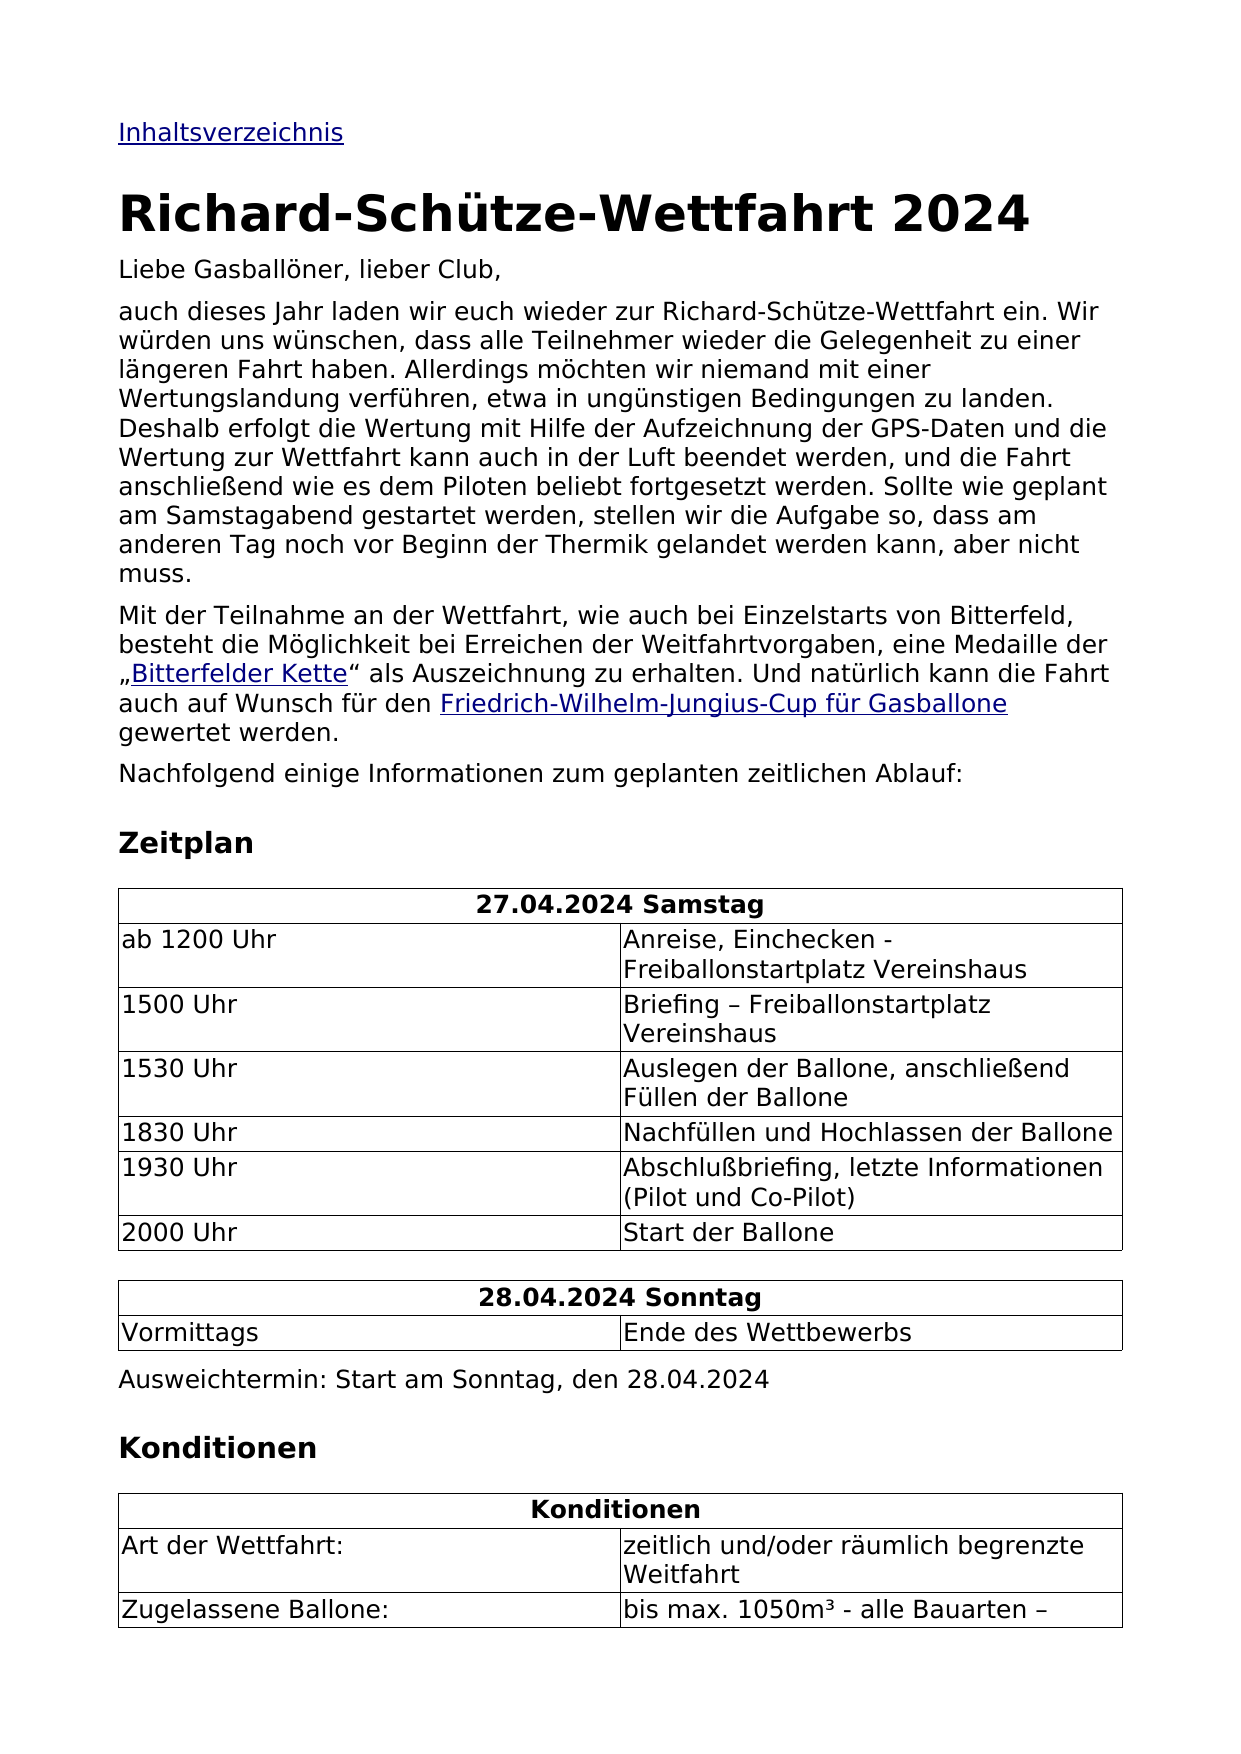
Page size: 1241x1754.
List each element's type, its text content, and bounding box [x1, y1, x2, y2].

table_cell Briefing – Freiballonstartplatz Vereinshaus [621, 988, 1122, 1051]
table_header Konditionen [119, 1494, 1122, 1528]
table_cell Abschlußbriefing, letzte Informationen (Pilot und Co-Pilot) [621, 1152, 1122, 1215]
text Liebe Gasballöner, lieber Club, [118, 256, 1122, 285]
table_header 28.04.2024 Sonntag [119, 1281, 1122, 1315]
text Ausweichtermin: Start am Sonntag, den 28.04.2024 [118, 1365, 1122, 1394]
subtitle Konditionen [118, 1431, 1122, 1465]
table_cell Anreise, Einchecken - Freiballonstartplatz Vereinshaus [621, 924, 1122, 987]
text Mit der Teilnahme an der Wettfahrt, wie auch bei Einzelstarts von Bitterfeld, besteht die Möglichkeit bei Erreichen der Weitfahrtvorgaben, eine Medaille der „Bitterfelder Kette“ als Auszeichnung zu erhalten. Und natürlich kann die Fahrt auch auf Wunsch für den Friedrich-Wilhelm-Jungius-Cup für Gasballone gewertet werden. [118, 601, 1122, 747]
text auch dieses Jahr laden wir euch wieder zur Richard-Schütze-Wettfahrt ein. Wir würden uns wünschen, dass alle Teilnehmer wieder die Gelegenheit zu einer längeren Fahrt haben. Allerdings möchten wir niemand mit einer Wertungslandung verführen, etwa in ungünstigen Bedingungen zu landen. Deshalb erfolgt die Wertung mit Hilfe der Aufzeichnung der GPS-Daten und die Wertung zur Wettfahrt kann auch in der Luft beendet werden, und die Fahrt anschließend wie es dem Piloten beliebt fortgesetzt werden. Sollte wie geplant am Samstagabend gestartet werden, stellen wir die Aufgabe so, dass am anderen Tag noch vor Beginn der Thermik gelandet werden kann, aber nicht muss. [118, 297, 1122, 589]
subtitle Zeitplan [118, 826, 1122, 860]
table_cell 1830 Uhr [119, 1117, 620, 1151]
table_cell Art der Wettfahrt: [119, 1529, 620, 1592]
table_header 27.04.2024 Samstag [119, 889, 1122, 923]
table_cell Auslegen der Ballone, anschließend Füllen der Ballone [621, 1052, 1122, 1116]
table_cell ab 1200 Uhr [119, 924, 620, 987]
table_cell 1930 Uhr [119, 1152, 620, 1215]
table_cell 1530 Uhr [119, 1052, 620, 1116]
text Inhaltsverzeichnis [118, 118, 1122, 147]
table_cell Nachfüllen und Hochlassen der Ballone [621, 1117, 1122, 1151]
table_cell 1500 Uhr [119, 988, 620, 1051]
table_cell Start der Ballone [621, 1216, 1122, 1250]
table_cell Ende des Wettbewerbs [621, 1316, 1122, 1350]
subtitle Richard-Schütze-Wettfahrt 2024 [118, 185, 1122, 243]
table_cell Vormittags [119, 1316, 620, 1350]
table_cell zeitlich und/oder räumlich begrenzte Weitfahrt [621, 1529, 1122, 1592]
text Nachfolgend einige Informationen zum geplanten zeitlichen Ablauf: [118, 760, 1122, 789]
table_cell Zugelassene Ballone: [119, 1593, 620, 1627]
table_cell 2000 Uhr [119, 1216, 620, 1250]
table_cell bis max. 1050m³ - alle Bauarten – [621, 1593, 1122, 1627]
